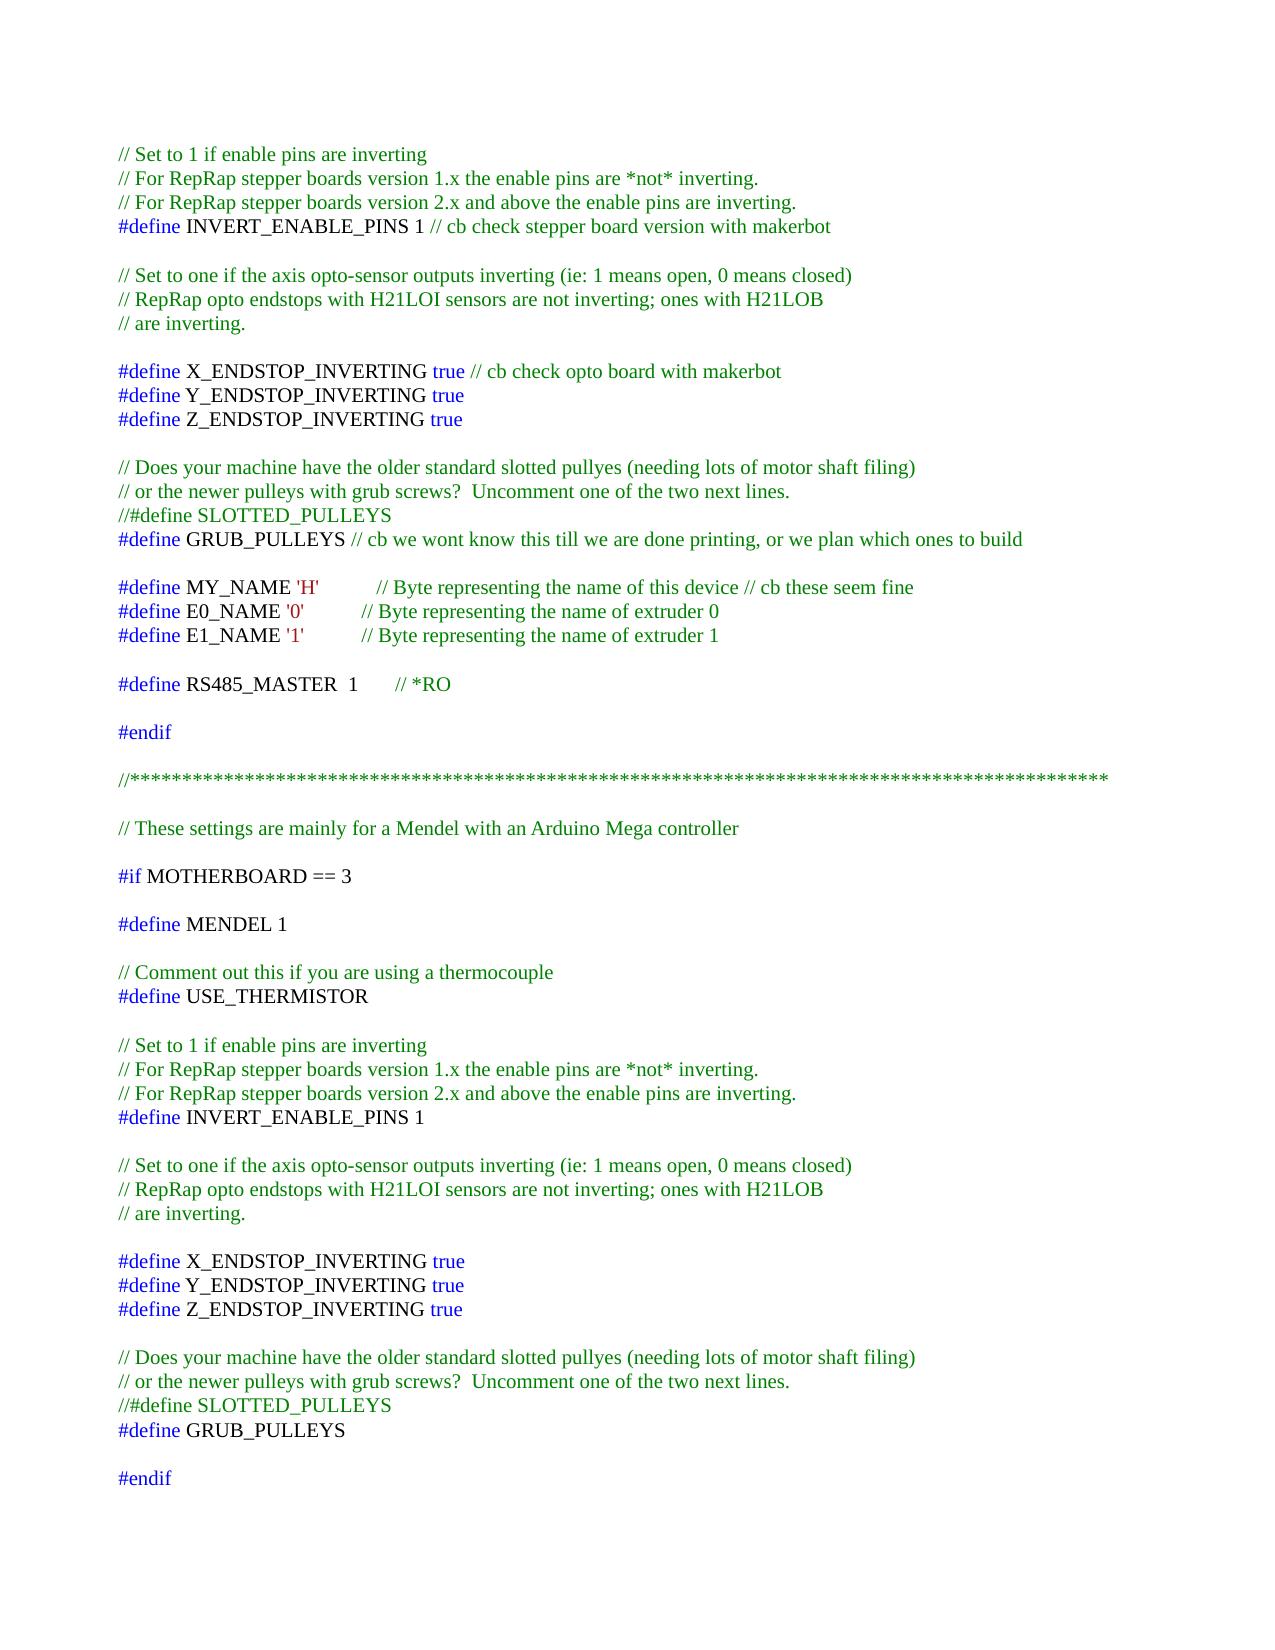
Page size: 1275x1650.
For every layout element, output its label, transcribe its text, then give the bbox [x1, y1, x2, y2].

text //#define SLOTTED_PULLEYS [118, 503, 1157, 527]
text #endif [118, 720, 1157, 744]
text // Does your machine have the older standard slotted pullyes (needing lots of motor shaft filing) [118, 1345, 1157, 1369]
text // Set to one if the axis opto-sensor outputs inverting (ie: 1 means open, 0 means closed) [118, 262, 1157, 287]
text #define X_ENDSTOP_INVERTING true [118, 1249, 1157, 1273]
text #define E1_NAME '1' // Byte representing the name of extruder 1 [118, 623, 1157, 647]
text #endif [118, 1466, 1157, 1490]
text // Set to 1 if enable pins are inverting [118, 1032, 1157, 1057]
text // Set to 1 if enable pins are inverting [118, 142, 1157, 166]
text // These settings are mainly for a Mendel with an Arduino Mega controller [118, 816, 1157, 840]
text #define E0_NAME '0' // Byte representing the name of extruder 0 [118, 599, 1157, 623]
text // For RepRap stepper boards version 2.x and above the enable pins are inverting. [118, 1081, 1157, 1105]
text #define MY_NAME 'H' // Byte representing the name of this device // cb these seem fine [118, 575, 1157, 599]
text #define Z_ENDSTOP_INVERTING true [118, 1297, 1157, 1321]
text // or the newer pulleys with grub screws? Uncomment one of the two next lines. [118, 479, 1157, 503]
text // Does your machine have the older standard slotted pullyes (needing lots of motor shaft filing) [118, 455, 1157, 479]
text // RepRap opto endstops with H21LOI sensors are not inverting; ones with H21LOB [118, 1177, 1157, 1201]
text //********************************************************************************************** [118, 768, 1157, 792]
text // For RepRap stepper boards version 1.x the enable pins are *not* inverting. [118, 1057, 1157, 1081]
text #define GRUB_PULLEYS [118, 1417, 1157, 1442]
text // RepRap opto endstops with H21LOI sensors are not inverting; ones with H21LOB [118, 287, 1157, 311]
text #define Y_ENDSTOP_INVERTING true [118, 383, 1157, 407]
text #define Y_ENDSTOP_INVERTING true [118, 1273, 1157, 1297]
text #define Z_ENDSTOP_INVERTING true [118, 407, 1157, 431]
text // Comment out this if you are using a thermocouple [118, 960, 1157, 984]
text #define INVERT_ENABLE_PINS 1 [118, 1105, 1157, 1129]
text // For RepRap stepper boards version 2.x and above the enable pins are inverting. [118, 190, 1157, 214]
text #define GRUB_PULLEYS // cb we wont know this till we are done printing, or we plan which ones to build [118, 527, 1157, 551]
text // For RepRap stepper boards version 1.x the enable pins are *not* inverting. [118, 166, 1157, 190]
text //#define SLOTTED_PULLEYS [118, 1393, 1157, 1417]
text // are inverting. [118, 1201, 1157, 1225]
text // Set to one if the axis opto-sensor outputs inverting (ie: 1 means open, 0 means closed) [118, 1153, 1157, 1177]
text #define RS485_MASTER 1 // *RO [118, 672, 1157, 696]
text #define USE_THERMISTOR [118, 984, 1157, 1008]
text #define INVERT_ENABLE_PINS 1 // cb check stepper board version with makerbot [118, 214, 1157, 238]
text #define X_ENDSTOP_INVERTING true // cb check opto board with makerbot [118, 359, 1157, 383]
text #define MENDEL 1 [118, 912, 1157, 936]
text // or the newer pulleys with grub screws? Uncomment one of the two next lines. [118, 1369, 1157, 1393]
text #if MOTHERBOARD == 3 [118, 864, 1157, 888]
text // are inverting. [118, 311, 1157, 335]
